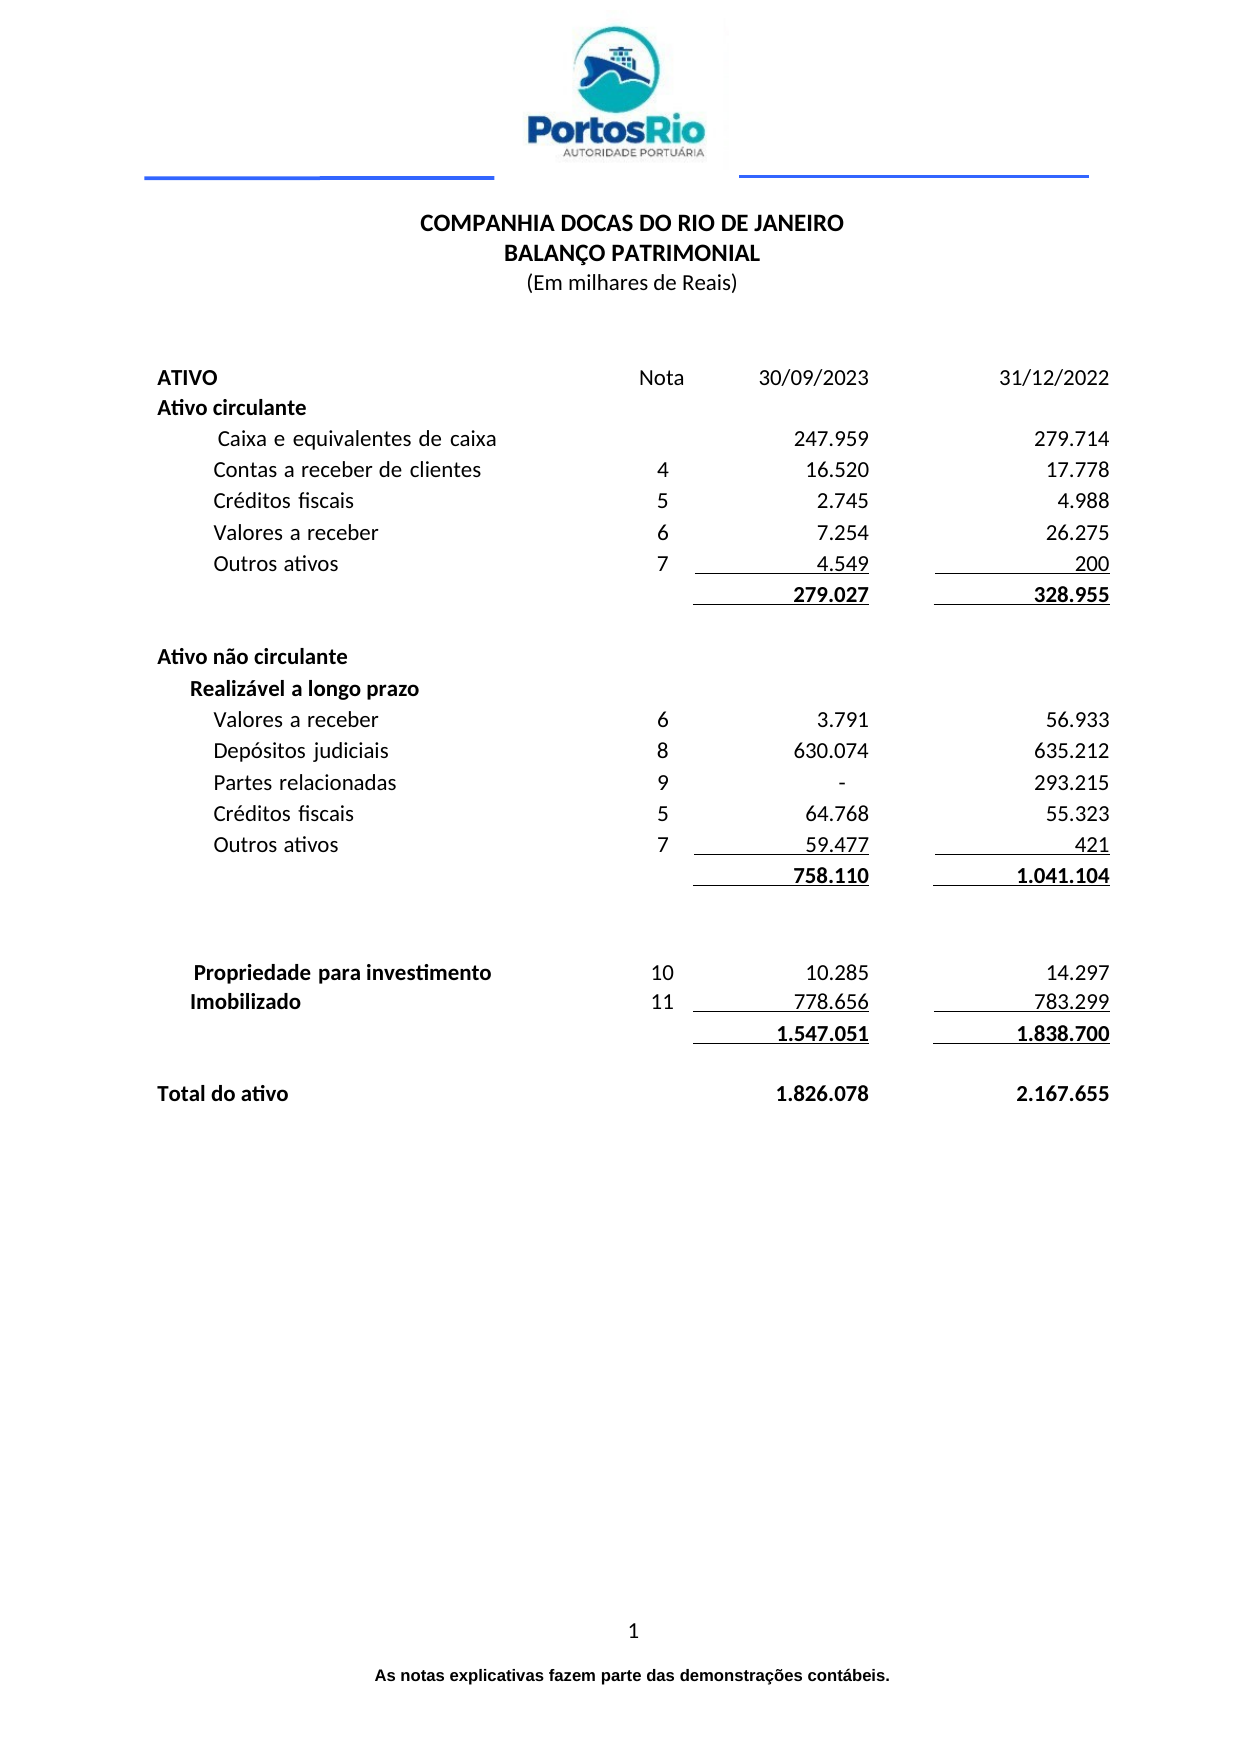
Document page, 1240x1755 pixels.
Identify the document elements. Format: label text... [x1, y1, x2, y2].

table_cell [152, 1018, 567, 1066]
table_cell Caixa e equivalentes de caixa [152, 424, 567, 455]
table_cell [567, 579, 691, 627]
table_cell Valores a receber [152, 705, 567, 737]
table_cell 421 [903, 829, 1114, 860]
table_header 31/12/2022 [903, 366, 1114, 393]
table_cell [691, 393, 902, 424]
table_cell Valores a receber [152, 518, 567, 547]
table_cell [152, 579, 567, 627]
table_cell Propriedade para investimento [152, 924, 567, 986]
table_header Nota [567, 366, 691, 393]
table_cell 758.110 [691, 860, 902, 924]
table_cell 64.768 [691, 799, 902, 829]
table_cell 279.027 [691, 579, 902, 627]
table_cell 26.275 [903, 518, 1114, 547]
table_cell 4.988 [903, 487, 1114, 518]
table_cell [152, 860, 567, 924]
table_cell 11 [567, 986, 691, 1017]
table_cell Realizável a longo prazo [152, 674, 567, 705]
table_cell 9 [567, 768, 691, 799]
table_cell 4 [567, 455, 691, 487]
table_cell [567, 1018, 691, 1066]
table_cell [567, 627, 691, 674]
table_cell [567, 424, 691, 455]
table_cell 8 [567, 737, 691, 768]
table_cell [567, 674, 691, 705]
table_cell Créditos fiscais [152, 799, 567, 829]
table_cell 635.212 [903, 737, 1114, 768]
table_cell Imobilizado [152, 986, 567, 1017]
table_cell [567, 393, 691, 424]
table_cell Outros ativos [152, 548, 567, 579]
table_cell [903, 627, 1114, 674]
table_cell 3.791 [691, 705, 902, 737]
table_cell Outros ativos [152, 829, 567, 860]
table_cell 1.547.051 [691, 1018, 902, 1066]
table_cell 1.041.104 [903, 860, 1114, 924]
table_cell 5 [567, 487, 691, 518]
table_cell 1.838.700 [903, 1018, 1114, 1066]
table_cell 783.299 [903, 986, 1114, 1017]
table_cell 17.778 [903, 455, 1114, 487]
table_cell 16.520 [691, 455, 902, 487]
table_cell Créditos fiscais [152, 487, 567, 518]
table_cell 5 [567, 799, 691, 829]
table_cell [691, 627, 902, 674]
table_cell Ativo não circulante [152, 627, 567, 674]
table_cell [903, 674, 1114, 705]
table_cell 2.745 [691, 487, 902, 518]
table_cell 7.254 [691, 518, 902, 547]
table_cell 55.323 [903, 799, 1114, 829]
table_cell 4.549 [691, 548, 902, 579]
table_cell Ativo circulante [152, 393, 567, 424]
table_cell 6 [567, 705, 691, 737]
table_cell 630.074 [691, 737, 902, 768]
table_cell 293.215 [903, 768, 1114, 799]
table_cell 247.959 [691, 424, 902, 455]
table_header ATIVO [152, 366, 567, 393]
table_cell 56.933 [903, 705, 1114, 737]
table_cell 59.477 [691, 829, 902, 860]
table_header 30/09/2023 [691, 366, 902, 393]
table_cell Partes relacionadas [152, 768, 567, 799]
table_cell 200 [903, 548, 1114, 579]
table_cell 2.167.655 [903, 1066, 1114, 1109]
table_cell 279.714 [903, 424, 1114, 455]
table_cell 6 [567, 518, 691, 547]
table_cell 1.826.078 [691, 1066, 902, 1109]
table_cell 7 [567, 829, 691, 860]
table_cell 778.656 [691, 986, 902, 1017]
table_cell [567, 860, 691, 924]
table_cell 10 [567, 924, 691, 986]
table_cell - [691, 768, 902, 799]
table_cell [691, 674, 902, 705]
table_cell 7 [567, 548, 691, 579]
table_cell 10.285 [691, 924, 902, 986]
table_cell [903, 393, 1114, 424]
table_cell 328.955 [903, 579, 1114, 627]
table_cell Depósitos judiciais [152, 737, 567, 768]
table_cell 14.297 [903, 924, 1114, 986]
table_cell Contas a receber de clientes [152, 455, 567, 487]
table_cell Total do ativo [152, 1066, 567, 1109]
table_cell [567, 1066, 691, 1109]
